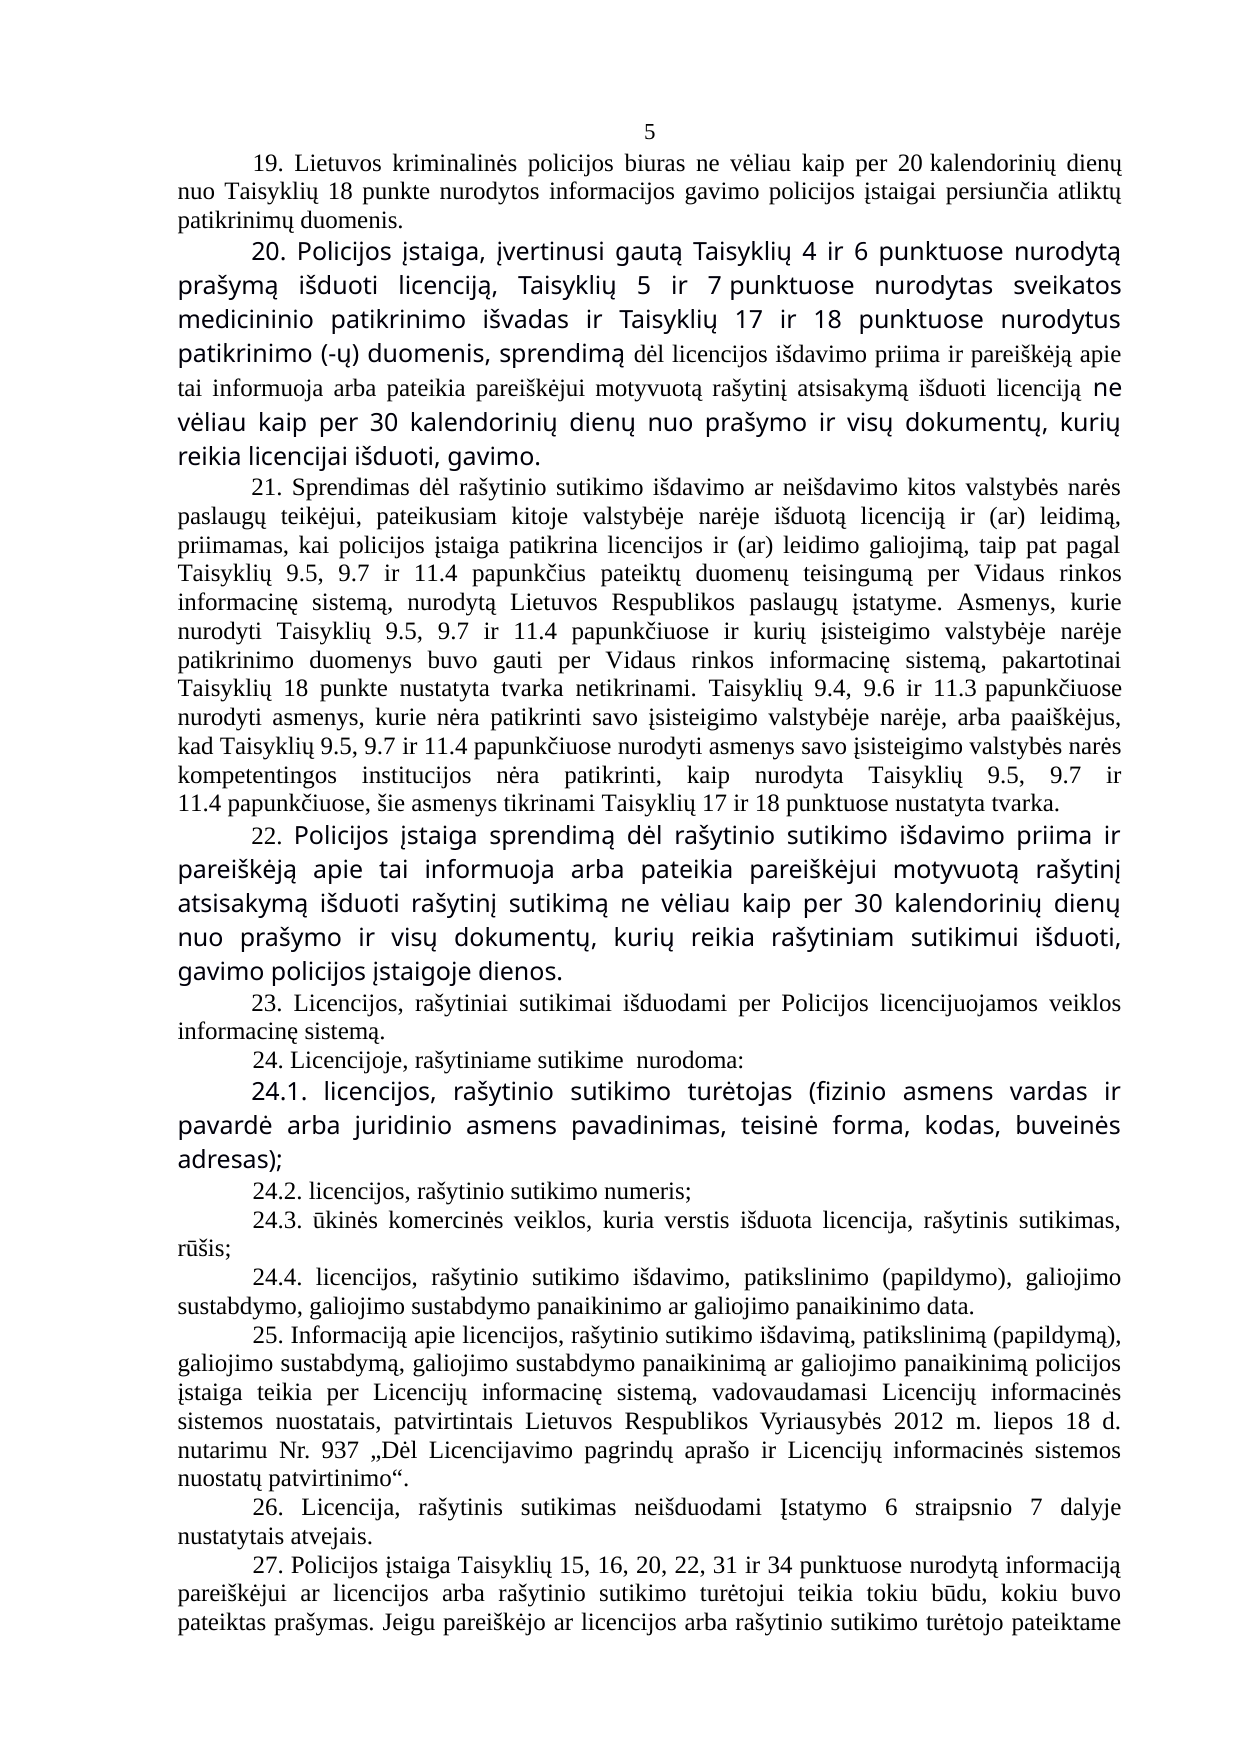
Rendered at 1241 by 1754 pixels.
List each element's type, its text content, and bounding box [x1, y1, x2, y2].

text 24.4. licencijos, rašytinio sutikimo išdavimo, patikslinimo (papildymo), galiojimo sustabdymo, galiojimo sustabdymo panaikinimo ar galiojimo panaikinimo data. [177, 1262, 1122, 1320]
text 19. Lietuvos kriminalinės policijos biuras ne vėliau kaip per 20 kalendorinių dienų nuo Taisyklių 18 punkte nurodytos informacijos gavimo policijos įstaigai persiunčia atliktų patikrinimų duomenis. [177, 148, 1122, 234]
text 27. Policijos įstaiga Taisyklių 15, 16, 20, 22, 31 ir 34 punktuose nurodytą informaciją pareiškėjui ar licencijos arba rašytinio sutikimo turėtojui teikia tokiu būdu, kokiu buvo pateiktas prašymas. Jeigu pareiškėjo ar licencijos arba rašytinio sutikimo turėtojo pateiktame [177, 1550, 1122, 1636]
text 25. Informaciją apie licencijos, rašytinio sutikimo išdavimą, patikslinimą (papildymą), galiojimo sustabdymą, galiojimo sustabdymo panaikinimą ar galiojimo panaikinimą policijos įstaiga teikia per Licencijų informacinę sistemą, vadovaudamasi Licencijų informacinės sistemos nuostatais, patvirtintais Lietuvos Respublikos Vyriausybės 2012 m. liepos 18 d. nutarimu Nr. 937 „Dėl Licencijavimo pagrindų aprašo ir Licencijų informacinės sistemos nuostatų patvirtinimo“. [177, 1320, 1122, 1492]
text 22. Policijos įstaiga sprendimą dėl rašytinio sutikimo išdavimo priima ir pareiškėją apie tai informuoja arba pateikia pareiškėjui motyvuotą rašytinį atsisakymą išduoti rašytinį sutikimą ne vėliau kaip per 30 kalendorinių dienų nuo prašymo ir visų dokumentų, kurių reikia rašytiniam sutikimui išduoti, gavimo policijos įstaigoje dienos. [177, 817, 1122, 988]
text 26. Licencija, rašytinis sutikimas neišduodami Įstatymo 6 straipsnio 7 dalyje nustatytais atvejais. [177, 1492, 1122, 1550]
text 24. Licencijoje, rašytiniame sutikime nurodoma: [177, 1045, 1122, 1074]
text 20. Policijos įstaiga, įvertinusi gautą Taisyklių 4 ir 6 punktuose nurodytą prašymą išduoti licenciją, Taisyklių 5 ir 7 punktuose nurodytas sveikatos medicininio patikrinimo išvadas ir Taisyklių 17 ir 18 punktuose nurodytus patikrinimo (-ų) duomenis, sprendimą dėl licencijos išdavimo priima ir pareiškėją apie tai informuoja arba pateikia pareiškėjui motyvuotą rašytinį atsisakymą išduoti licenciją ne vėliau kaip per 30 kalendorinių dienų nuo prašymo ir visų dokumentų, kurių reikia licencijai išduoti, gavimo. [177, 234, 1122, 472]
text 24.3. ūkinės komercinės veiklos, kuria verstis išduota licencija, rašytinis sutikimas, rūšis; [177, 1205, 1122, 1262]
text 24.1. licencijos, rašytinio sutikimo turėtojas (fizinio asmens vardas ir pavardė arba juridinio asmens pavadinimas, teisinė forma, kodas, buveinės adresas); [177, 1074, 1122, 1176]
text 21. Sprendimas dėl rašytinio sutikimo išdavimo ar neišdavimo kitos valstybės narės paslaugų teikėjui, pateikusiam kitoje valstybėje narėje išduotą licenciją ir (ar) leidimą, priimamas, kai policijos įstaiga patikrina licencijos ir (ar) leidimo galiojimą, taip pat pagal Taisyklių 9.5, 9.7 ir 11.4 papunkčius pateiktų duomenų teisingumą per Vidaus rinkos informacinę sistemą, nurodytą Lietuvos Respublikos paslaugų įstatyme. Asmenys, kurie nurodyti Taisyklių 9.5, 9.7 ir 11.4 papunkčiuose ir kurių įsisteigimo valstybėje narėje patikrinimo duomenys buvo gauti per Vidaus rinkos informacinę sistemą, pakartotinai Taisyklių 18 punkte nustatyta tvarka netikrinami. Taisyklių 9.4, 9.6 ir 11.3 papunkčiuose nurodyti asmenys, kurie nėra patikrinti savo įsisteigimo valstybėje narėje, arba paaiškėjus, kad Taisyklių 9.5, 9.7 ir 11.4 papunkčiuose nurodyti asmenys savo įsisteigimo valstybės narės kompetentingos institucijos nėra patikrinti, kaip nurodyta Taisyklių 9.5, 9.7 ir 11.4 papunkčiuose, šie asmenys tikrinami Taisyklių 17 ir 18 punktuose nustatyta tvarka. [177, 472, 1122, 817]
text 24.2. licencijos, rašytinio sutikimo numeris; [177, 1176, 1122, 1205]
text 23. Licencijos, rašytiniai sutikimai išduodami per Policijos licencijuojamos veiklos informacinę sistemą. [177, 988, 1122, 1045]
